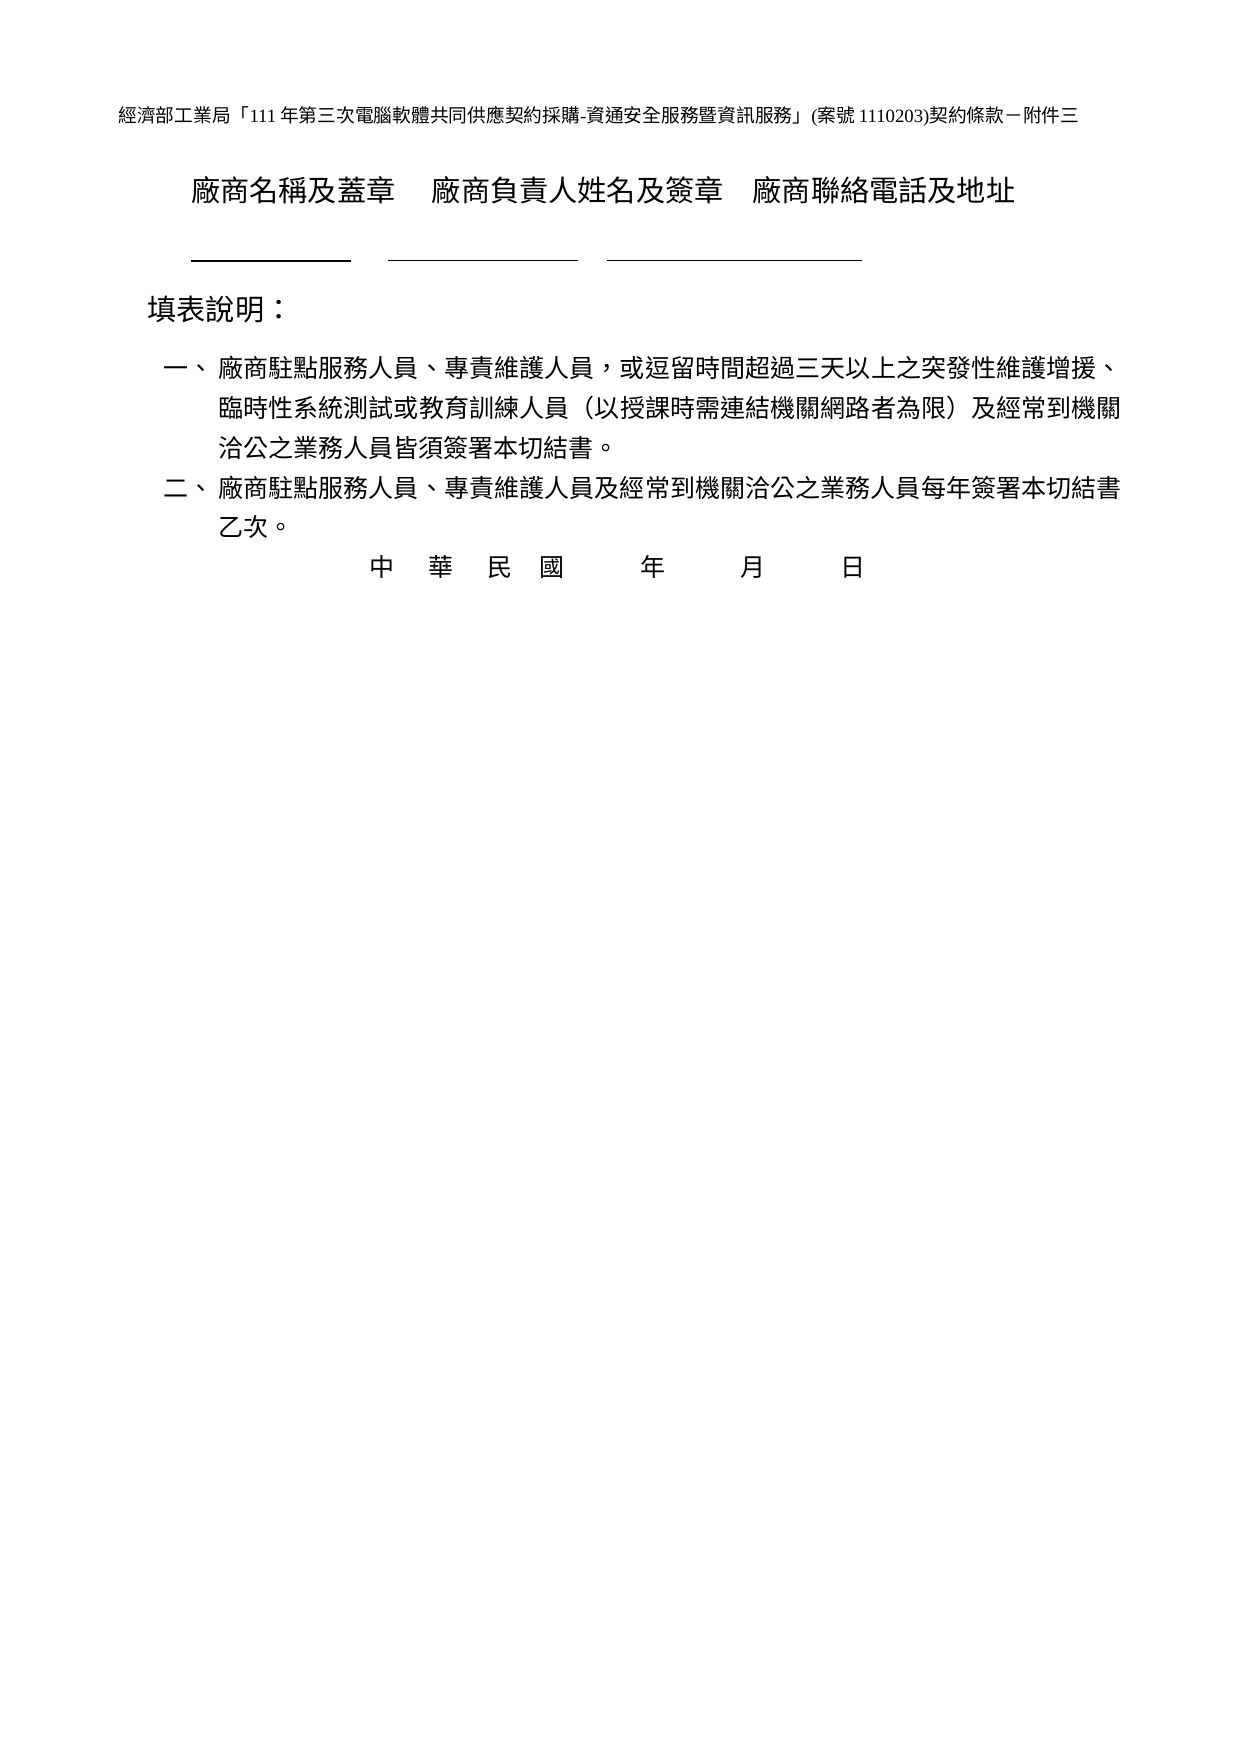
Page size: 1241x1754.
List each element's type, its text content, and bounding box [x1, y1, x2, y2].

text 中 華 民 國 年 月 日 [118, 546, 1116, 585]
list 廠商駐點服務人員、專責維護人員及經常到機關洽公之業務人員每年簽署本切結書乙次。 [163, 466, 1122, 546]
text 廠商名稱及蓋章 廠商負責人姓名及簽章 廠商聯絡電話及地址 [118, 149, 1122, 228]
text 填表說明： [118, 268, 1122, 347]
list 廠商駐點服務人員、專責維護人員，或逗留時間超過三天以上之突發性維護增援、臨時性系統測試或教育訓練人員（以授課時需連結機關網路者為限）及經常到機關洽公之業務人員皆須簽署本切結書。 [163, 347, 1122, 466]
